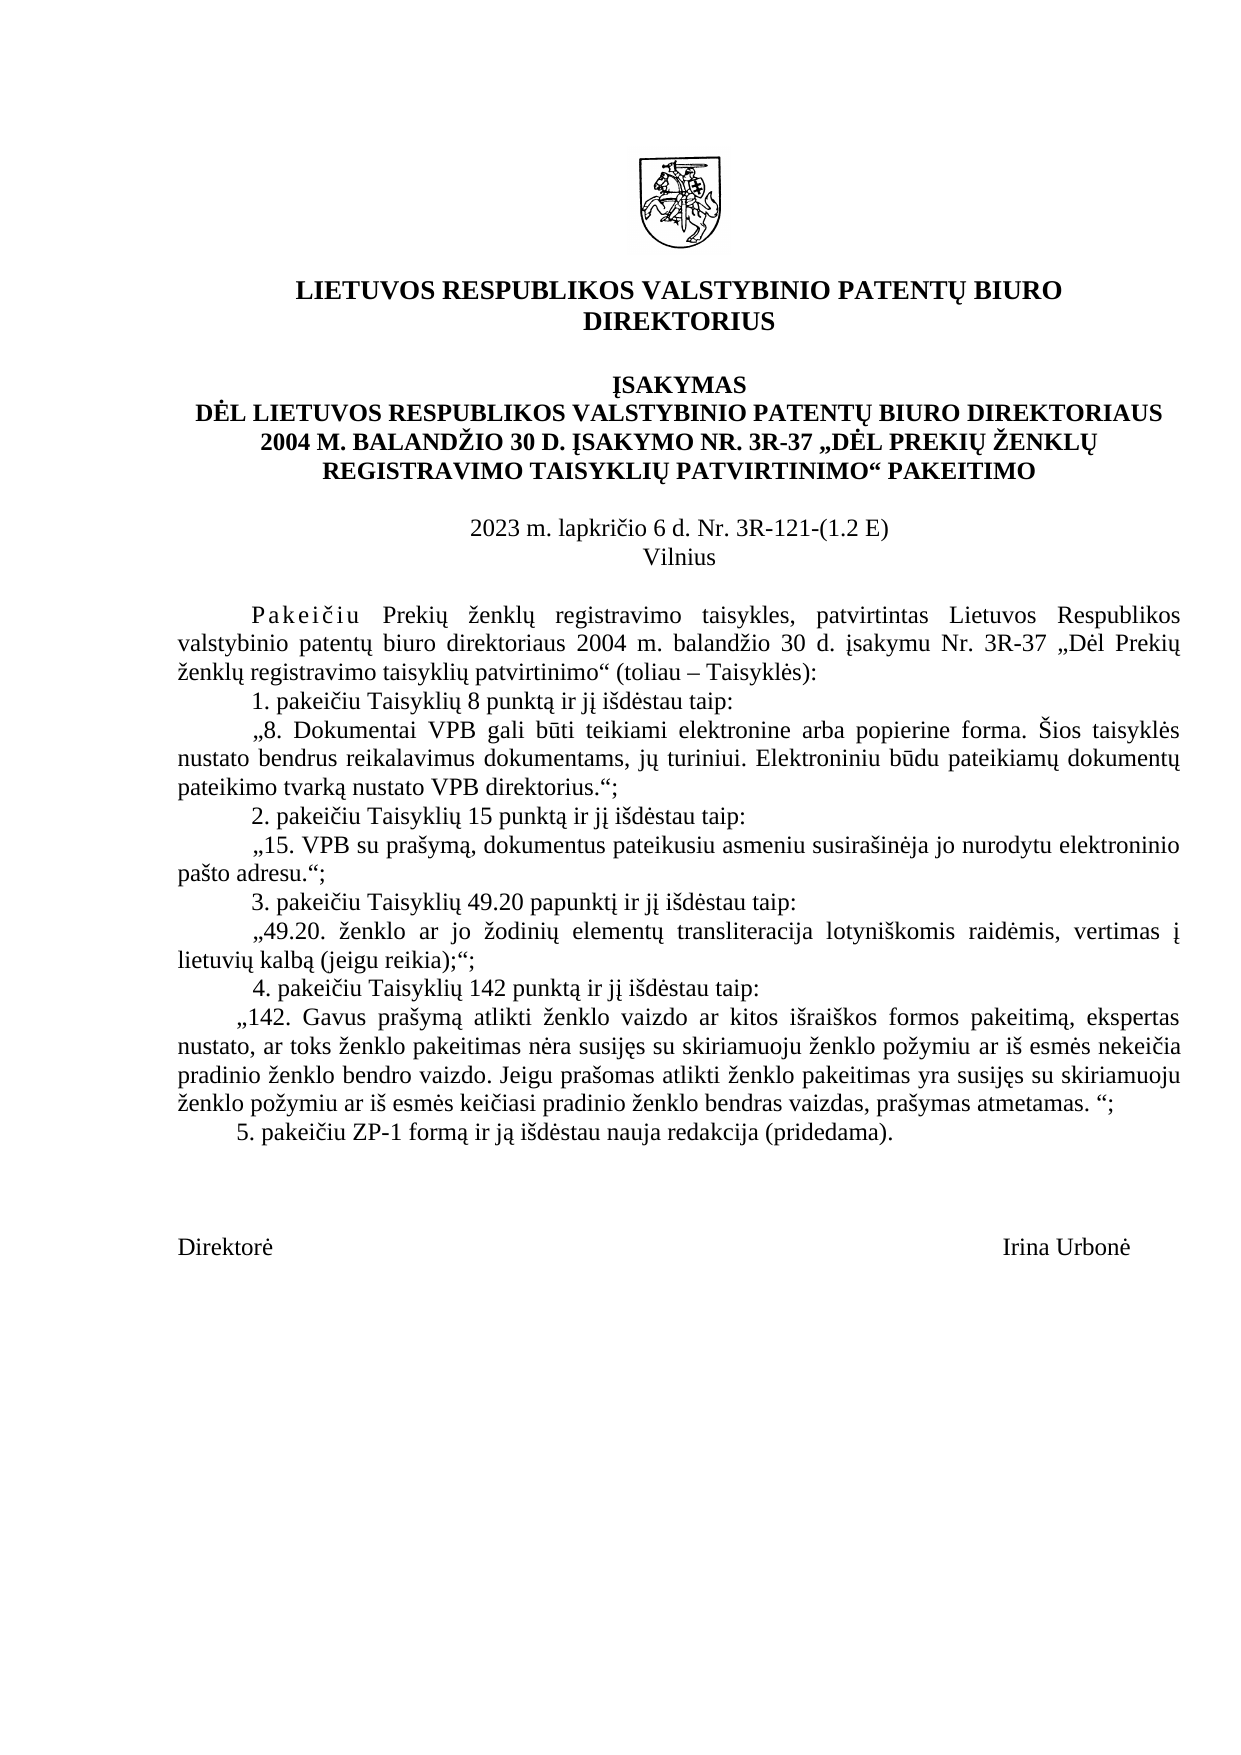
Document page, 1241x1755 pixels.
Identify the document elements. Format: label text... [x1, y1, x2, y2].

text „49.20. ženklo ar jo žodinių elementų transliteracija lotyniškomis raidėmis, vertimas į lietuvių kalbą (jeigu reikia);“; [177, 916, 1181, 973]
text 4. pakeičiu Taisyklių 142 punktą ir jį išdėstau taip: [177, 973, 1181, 1002]
text 2. pakeičiu Taisyklių 15 punktą ir jį išdėstau taip: [177, 801, 1181, 830]
text „8. Dokumentai VPB gali būti teikiami elektronine arba popierine forma. Šios taisyklės nustato bendrus reikalavimus dokumentams, jų turiniui. Elektroniniu būdu pateikiamų dokumentų pateikimo tvarką nustato VPB direktorius.“; [177, 715, 1181, 801]
text ĮSAKYMAS [177, 370, 1181, 398]
text 2023 m. lapkričio 6 d. Nr. 3R-121-(1.2 E) [177, 513, 1181, 542]
text 3. pakeičiu Taisyklių 49.20 papunktį ir jį išdėstau taip: [177, 887, 1181, 916]
text Vilnius [177, 542, 1181, 571]
text 1. pakeičiu Taisyklių 8 punktą ir jį išdėstau taip: [177, 686, 1181, 715]
text DĖL LIETUVOS RESPUBLIKOS VALSTYBINIO PATENTŲ BIURO direktoriaus 2004 m. balandžio 30 d. ĮSAKYMO Nr. 3R-37 „Dėl Prekių ženklų registravimo taisyklių patvirtinimo“ PAKEITIMO [177, 398, 1181, 485]
text DIREKTORIUS [177, 305, 1181, 336]
text 5. pakeičiu ZP-1 formą ir ją išdėstau nauja redakcija (pridedama). [177, 1117, 1181, 1146]
text LIETUVOS RESPUBLIKOS VALSTYBINIO PATENTŲ BIURO [177, 274, 1181, 305]
text Pakeičiu Prekių ženklų registravimo taisykles, patvirtintas Lietuvos Respublikos valstybinio patentų biuro direktoriaus 2004 m. balandžio 30 d. įsakymu Nr. 3R-37 „Dėl Prekių ženklų registravimo taisyklių patvirtinimo“ (toliau – Taisyklės): [177, 600, 1181, 686]
text „15. VPB su prašymą, dokumentus pateikusiu asmeniu susirašinėja jo nurodytu elektroninio pašto adresu.“; [177, 830, 1181, 887]
text Direktorė Irina Urbonė [177, 1232, 1181, 1261]
text „142. Gavus prašymą atlikti ženklo vaizdo ar kitos išraiškos formos pakeitimą, ekspertas nustato, ar toks ženklo pakeitimas nėra susijęs su skiriamuoju ženklo požymiu ar iš esmės nekeičia pradinio ženklo bendro vaizdo. Jeigu prašomas atlikti ženklo pakeitimas yra susijęs su skiriamuoju ženklo požymiu ar iš esmės keičiasi pradinio ženklo bendras vaizdas, prašymas atmetamas. “; [177, 1002, 1181, 1117]
